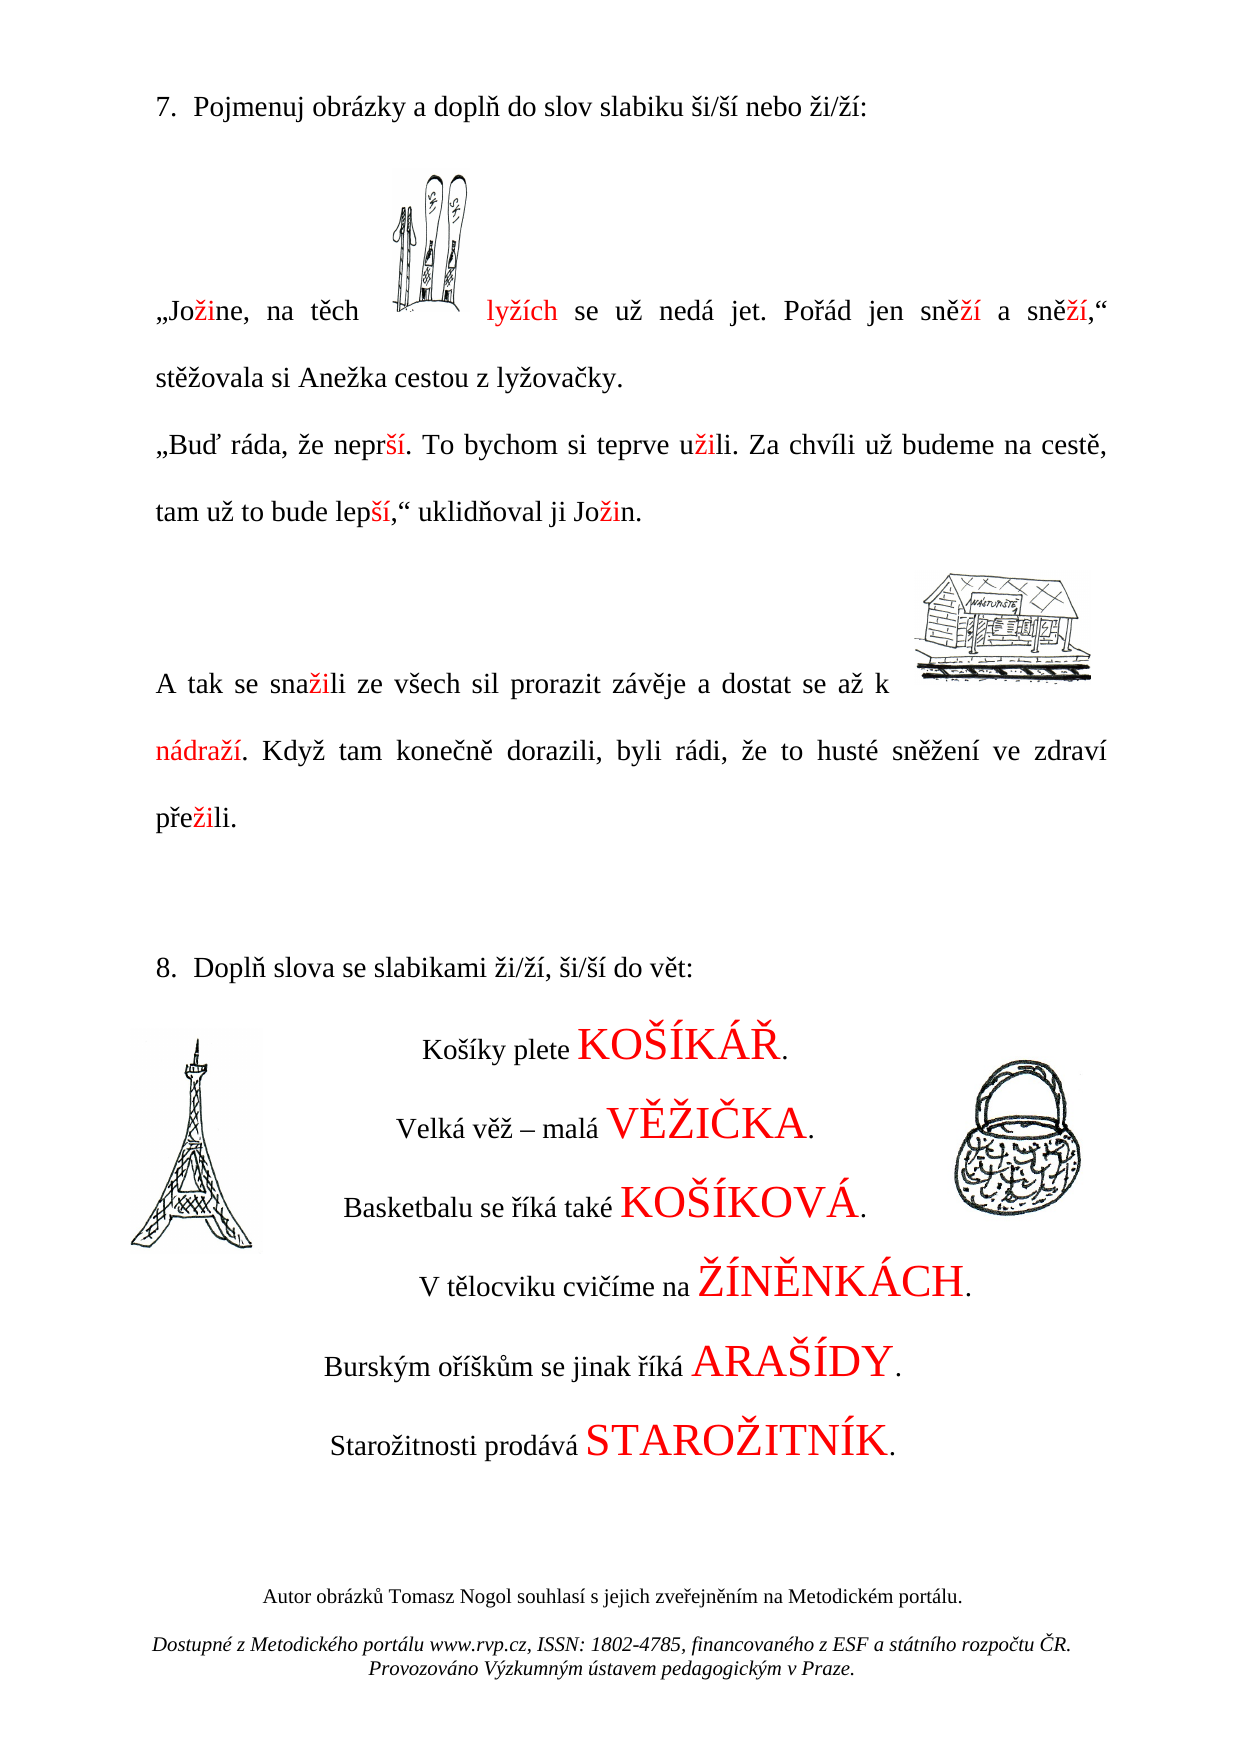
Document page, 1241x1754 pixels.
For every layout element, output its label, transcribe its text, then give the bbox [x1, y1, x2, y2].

list Pojmenuj obrázky a doplň do slov slabiku ši/ší nebo ži/ží: [155, 89, 1107, 122]
picture [914, 570, 1091, 685]
list Doplň slova se slabikami ži/ží, ši/ší do vět: [156, 950, 1107, 983]
picture [392, 168, 470, 312]
text Velká věž – malá VĚŽIČKA. [264, 1096, 946, 1149]
text Košíky plete KOŠÍKÁŘ. [118, 1017, 1107, 1255]
text [118, 1096, 128, 1149]
text Basketbalu se říká také KOŠÍKOVÁ. [264, 1175, 1107, 1228]
text Burským oříškům se jinak říká ARAŠÍDY. [118, 1333, 1107, 1386]
text „Jožine, na těch lyžích se už nedá jet. Pořád jen sněží a sněží,“ stěžovala si Anežka cestou z lyžovačky. [155, 160, 1107, 394]
picture [130, 1028, 263, 1254]
text [1097, 1096, 1107, 1149]
text „Buď ráda, že neprší. To bychom si teprve užili. Za chvíli už budeme na cestě, tam už to bude lepší,“ uklidňoval ji Jožin. [155, 427, 1107, 528]
text A tak se snažili ze všech sil prorazit závěje a dostat se až k nádraží. Když tam konečně dorazili, byli rádi, že to husté sněžení ve zdraví přežili. [155, 562, 1107, 834]
text V tělocviku cvičíme na ŽÍNĚNKÁCH. [118, 1254, 1107, 1307]
text Starožitnosti prodává STAROŽITNÍK. [118, 1412, 1107, 1465]
picture [947, 1047, 1096, 1225]
